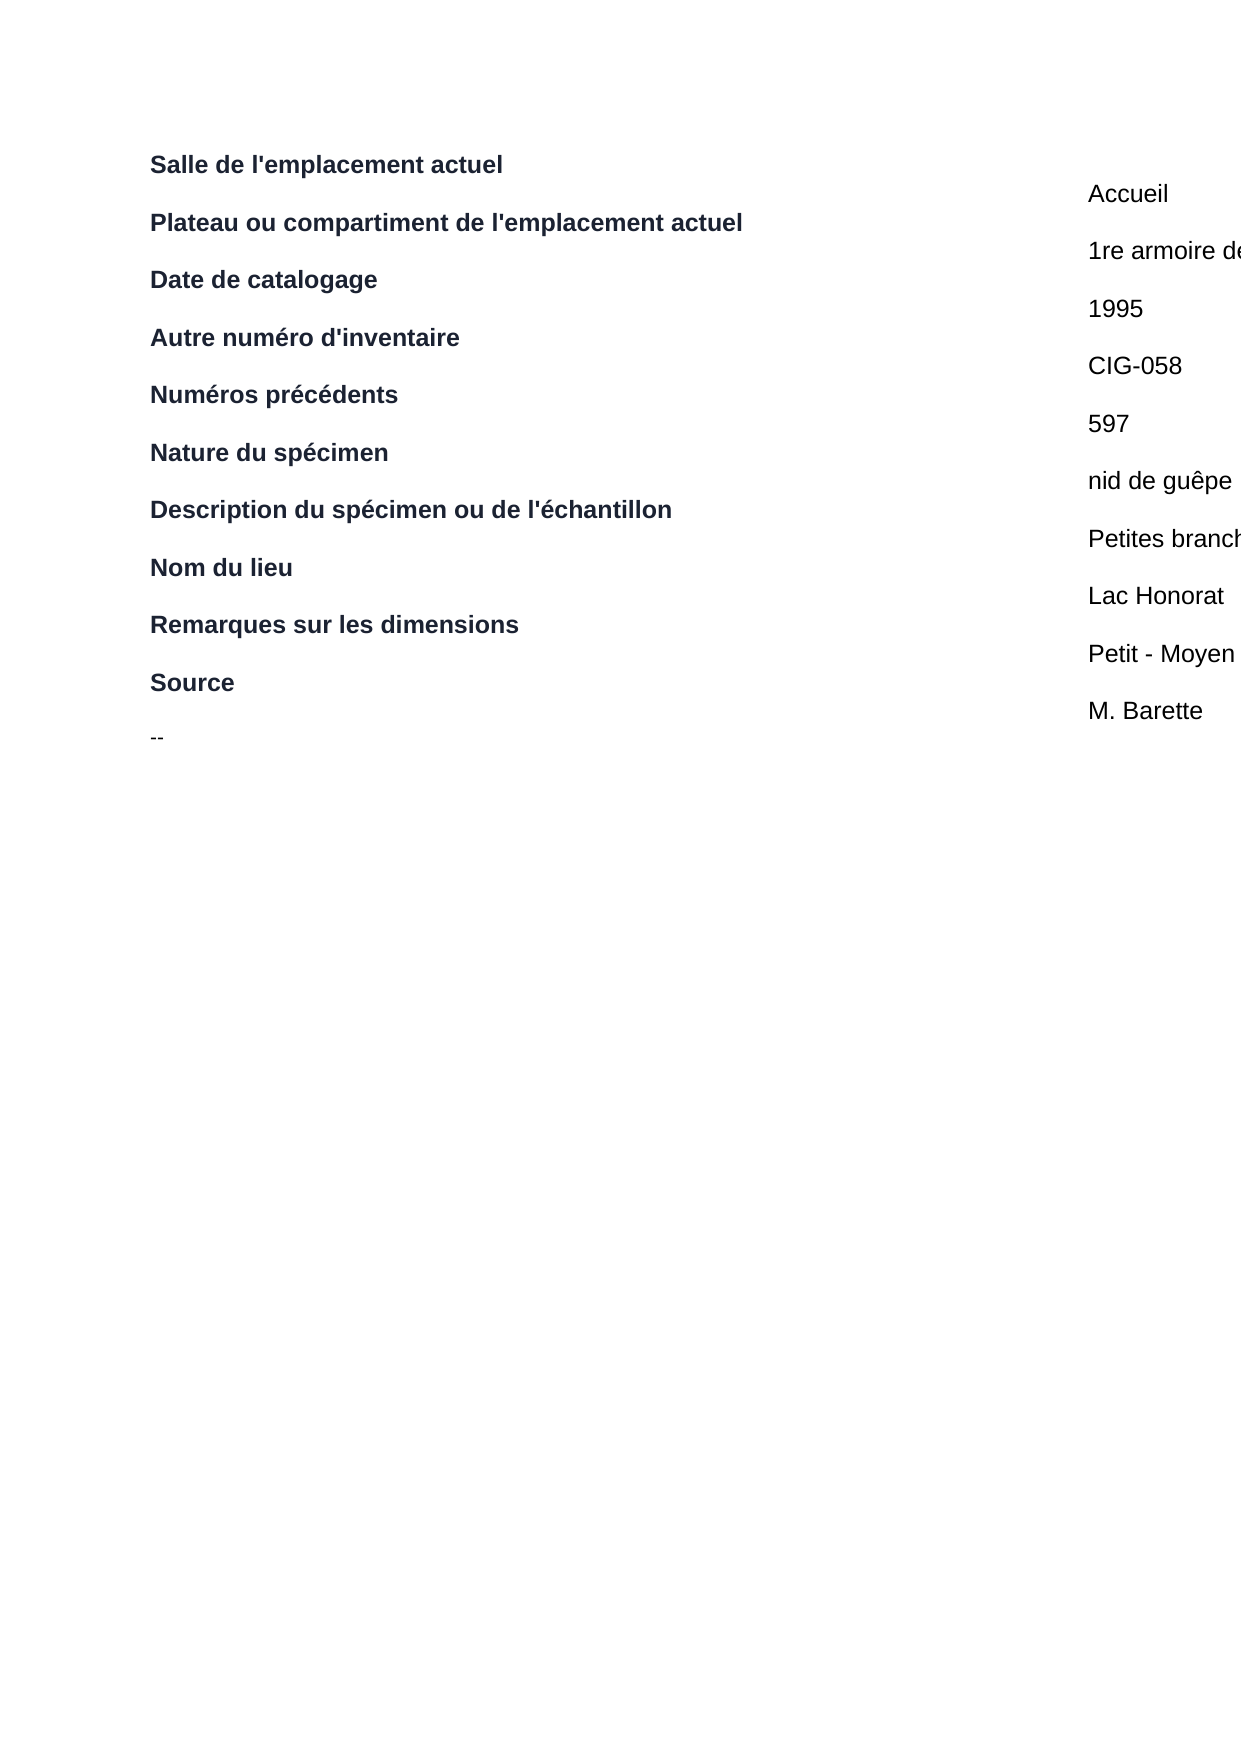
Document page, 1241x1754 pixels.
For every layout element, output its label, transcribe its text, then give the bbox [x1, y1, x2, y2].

text Date de catalogage [150, 265, 1090, 294]
text 597 [1088, 409, 1240, 437]
text CIG-058 [1088, 351, 1240, 380]
text M. Barette [1088, 696, 1240, 725]
text Description du spécimen ou de l'échantillon [150, 495, 1090, 524]
text Autre numéro d'inventaire [150, 322, 1090, 351]
text Nature du spécimen [150, 437, 1090, 466]
text Accueil [1088, 179, 1240, 207]
text 1995 [1088, 294, 1240, 322]
text Plateau ou compartiment de l'emplacement actuel [150, 207, 1090, 236]
text Salle de l'emplacement actuel [150, 150, 1090, 179]
text -- [150, 725, 1090, 749]
text Remarques sur les dimensions [150, 610, 1090, 639]
text Lac Honorat [1088, 581, 1240, 610]
text 1re armoire de cuisine [1088, 236, 1240, 265]
text Petites branches dans coupole [1088, 524, 1240, 552]
text Numéros précédents [150, 380, 1090, 409]
text Petit - Moyen [1088, 639, 1240, 667]
text Source [150, 667, 1090, 696]
text Nom du lieu [150, 552, 1090, 581]
text nid de guêpe [1088, 466, 1240, 495]
